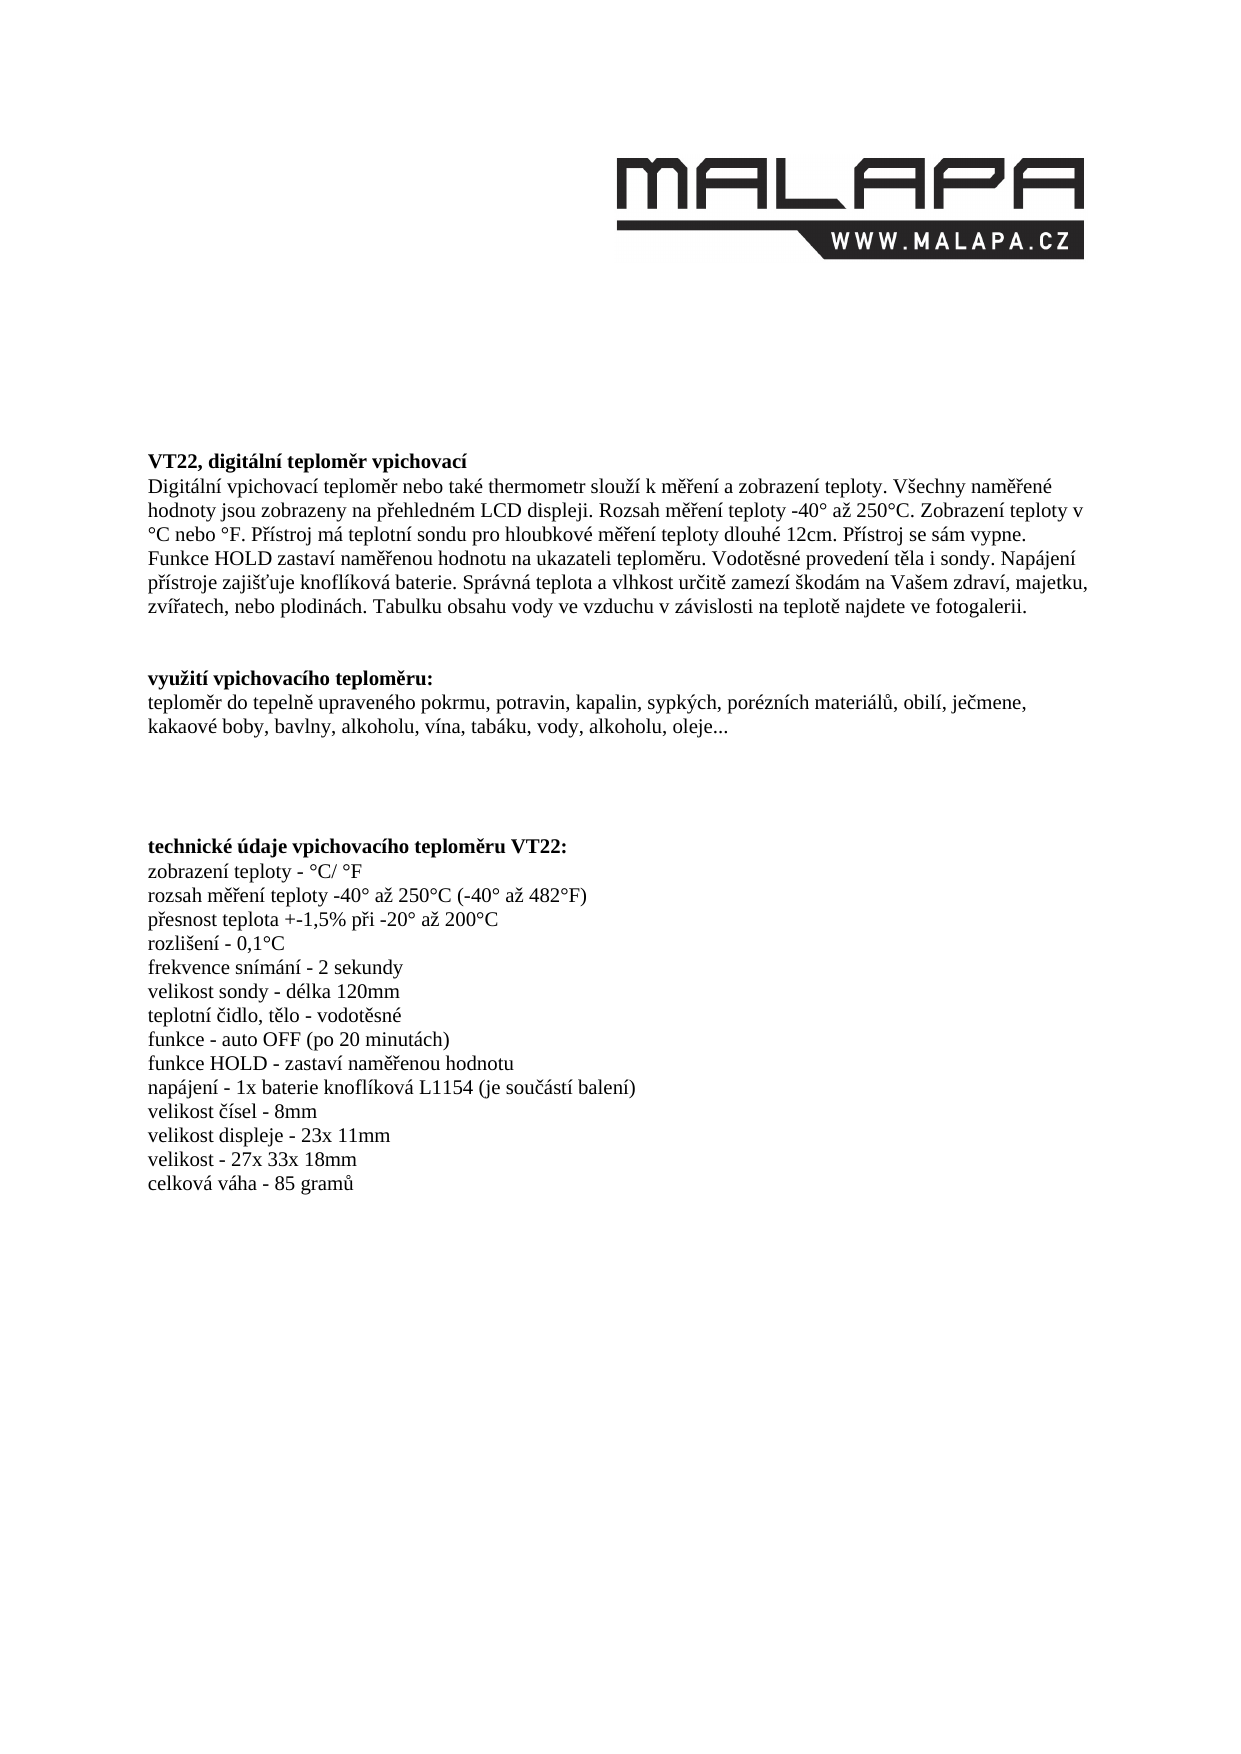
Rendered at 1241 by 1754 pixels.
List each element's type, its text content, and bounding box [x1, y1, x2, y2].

text VT22, digitální teploměr vpichovací Digitální vpichovací teploměr nebo také thermometr slouží k měření a zobrazení teploty. Všechny naměřené hodnoty jsou zobrazeny na přehledném LCD displeji. Rozsah měření teploty -40° až 250°C. Zobrazení teploty v °C nebo °F. Přístroj má teplotní sondu pro hloubkové měření teploty dlouhé 12cm. Přístroj se sám vypne. Funkce HOLD zastaví naměřenou hodnotu na ukazateli teploměru. Vodotěsné provedení těla i sondy. Napájení přístroje zajišťuje knoflíková baterie. Správná teplota a vlhkost určitě zamezí škodám na Vašem zdraví, majetku, zvířatech, nebo plodinách. Tabulku obsahu vody ve vzduchu v závislosti na teplotě najdete ve fotogalerii. využití vpichovacího teploměru: teploměr do tepelně upraveného pokrmu, potravin, kapalin, sypkých, porézních materiálů, obilí, ječmene, kakaové boby, bavlny, alkoholu, vína, tabáku, vody, alkoholu, oleje... technické údaje vpichovacího teploměru VT22: zobrazení teploty - °C/ °F rozsah měření teploty -40° až 250°C (-40° až 482°F) přesnost teplota +-1,5% při -20° až 200°C rozlišení - 0,1°C frekvence snímání - 2 sekundy velikost sondy - délka 120mm teplotní čidlo, tělo - vodotěsné funkce - auto OFF (po 20 minutách) funkce HOLD - zastaví naměřenou hodnotu napájení - 1x baterie knoflíková L1154 (je součástí balení) velikost čísel - 8mm velikost displeje - 23x 11mm velikost - 27x 33x 18mm celková váha - 85 gramů [148, 428, 1093, 1195]
picture [614, 154, 1088, 263]
